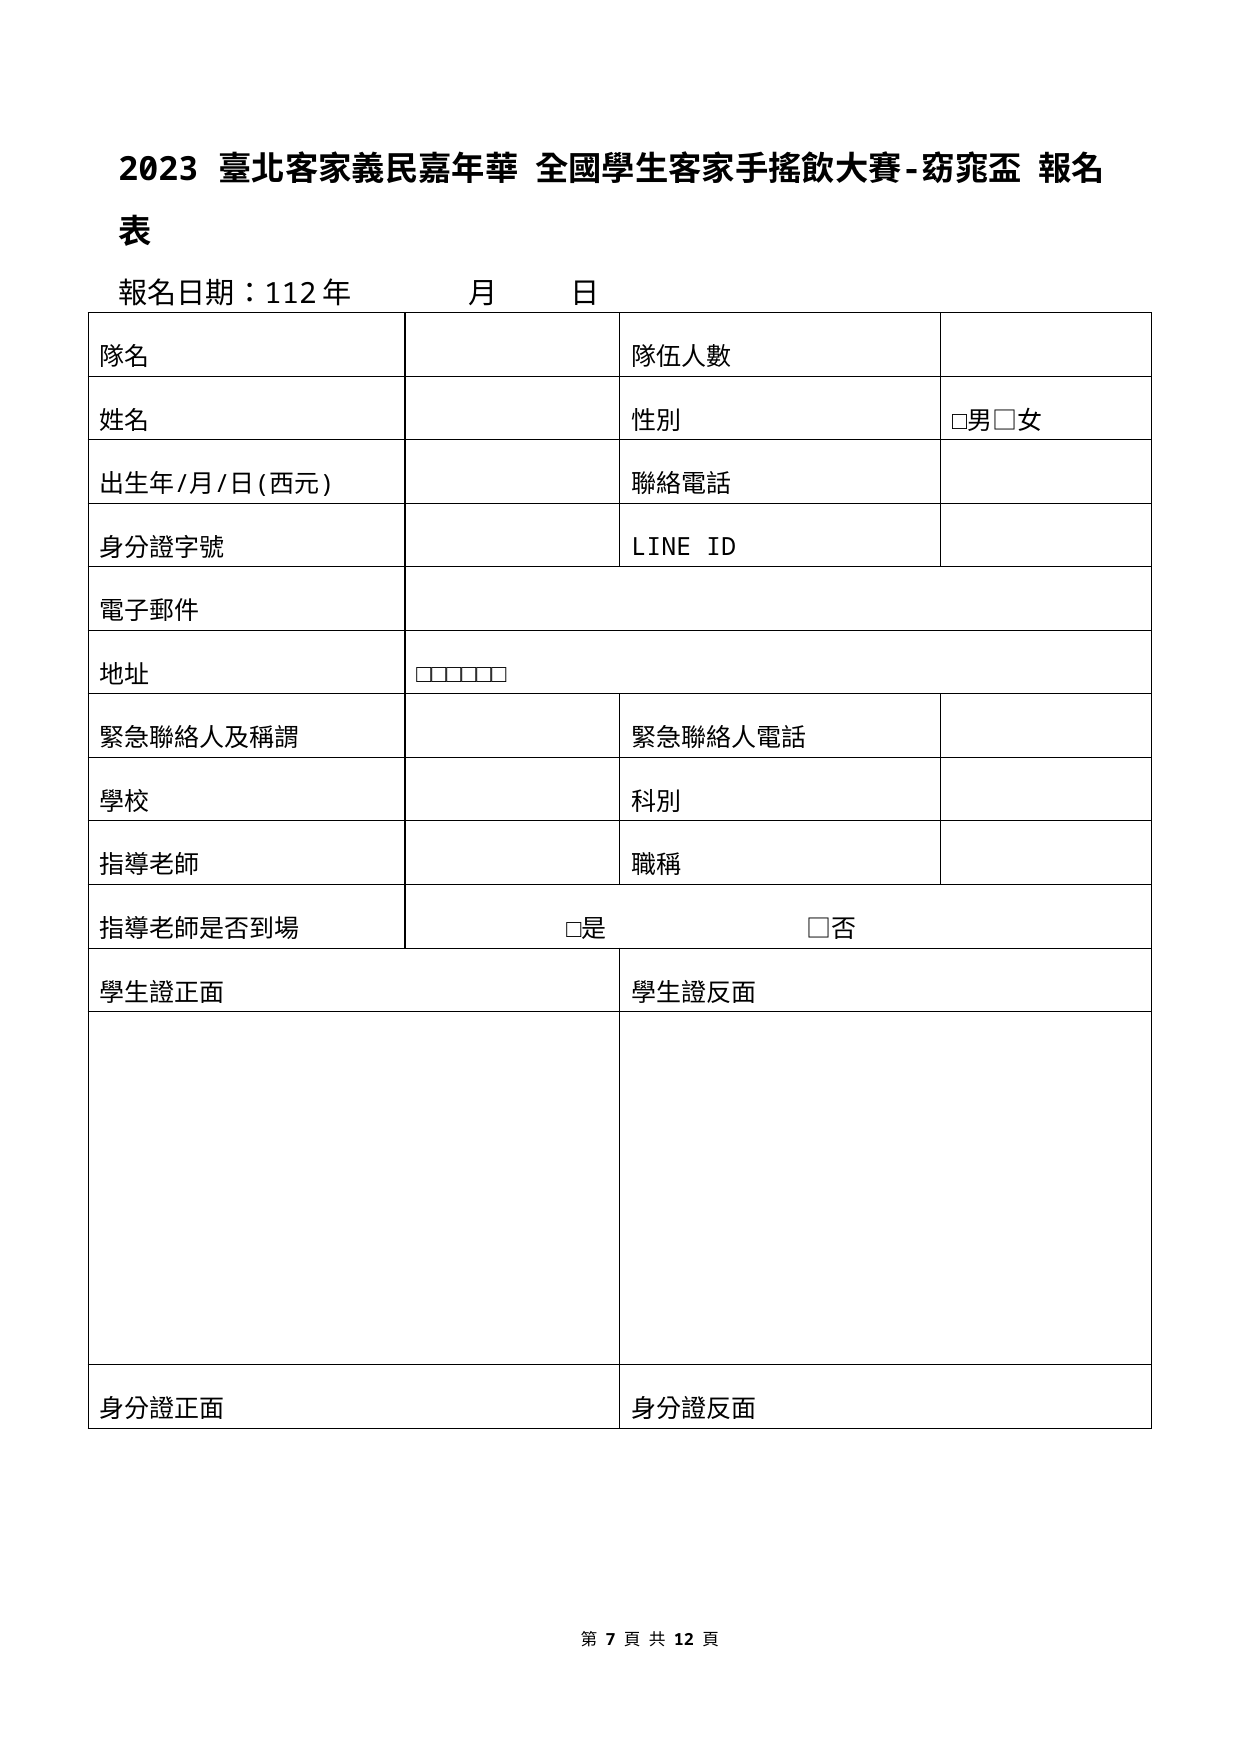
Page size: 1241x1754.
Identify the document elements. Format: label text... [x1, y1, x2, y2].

table_cell [406, 504, 619, 566]
table_cell [941, 758, 1151, 820]
table_header 隊名 [89, 313, 404, 376]
table_cell [941, 821, 1151, 884]
table_cell [941, 440, 1151, 503]
table_cell [406, 440, 619, 503]
table_cell 學校 [89, 758, 404, 820]
table_cell 地址 [89, 631, 404, 693]
table_cell 科別 [620, 758, 940, 820]
table_cell [406, 758, 619, 820]
text 2023 臺北客家義民嘉年華 全國學生客家手搖飲大賽-窈窕盃 報名表 [118, 124, 1122, 249]
table_cell 電子郵件 [89, 567, 404, 630]
table_header [941, 313, 1151, 376]
table_cell □□□□□□ [406, 631, 1151, 693]
table_header [406, 313, 619, 376]
table_cell 身分證正面 [89, 1365, 619, 1428]
table_cell [406, 377, 619, 439]
table_cell 學生證反面 [620, 949, 1151, 1011]
table_cell 指導老師 [89, 821, 404, 884]
table_cell □是 □否 [406, 885, 1151, 947]
table_cell [406, 567, 1151, 630]
table_cell [941, 694, 1151, 757]
table_cell 緊急聯絡人及稱謂 [89, 694, 404, 757]
table_cell 緊急聯絡人電話 [620, 694, 940, 757]
table_cell LINE ID [620, 504, 940, 566]
table_cell [941, 504, 1151, 566]
table_cell 身分證反面 [620, 1365, 1151, 1428]
table_cell 指導老師是否到場 [89, 885, 404, 947]
text 報名日期：112年 月 日 [118, 249, 1122, 312]
table_cell □男□女 [941, 377, 1151, 439]
table_cell [620, 1012, 1151, 1364]
table_cell 姓名 [89, 377, 404, 439]
table_cell [406, 694, 619, 757]
table_cell 職稱 [620, 821, 940, 884]
table_cell 出生年/月/日(西元) [89, 440, 404, 503]
table_cell 性別 [620, 377, 940, 439]
table_cell [406, 821, 619, 884]
table_cell 身分證字號 [89, 504, 404, 566]
table_header 隊伍人數 [620, 313, 940, 376]
table_cell 聯絡電話 [620, 440, 940, 503]
table_cell 學生證正面 [89, 949, 619, 1011]
table_cell [89, 1012, 619, 1364]
